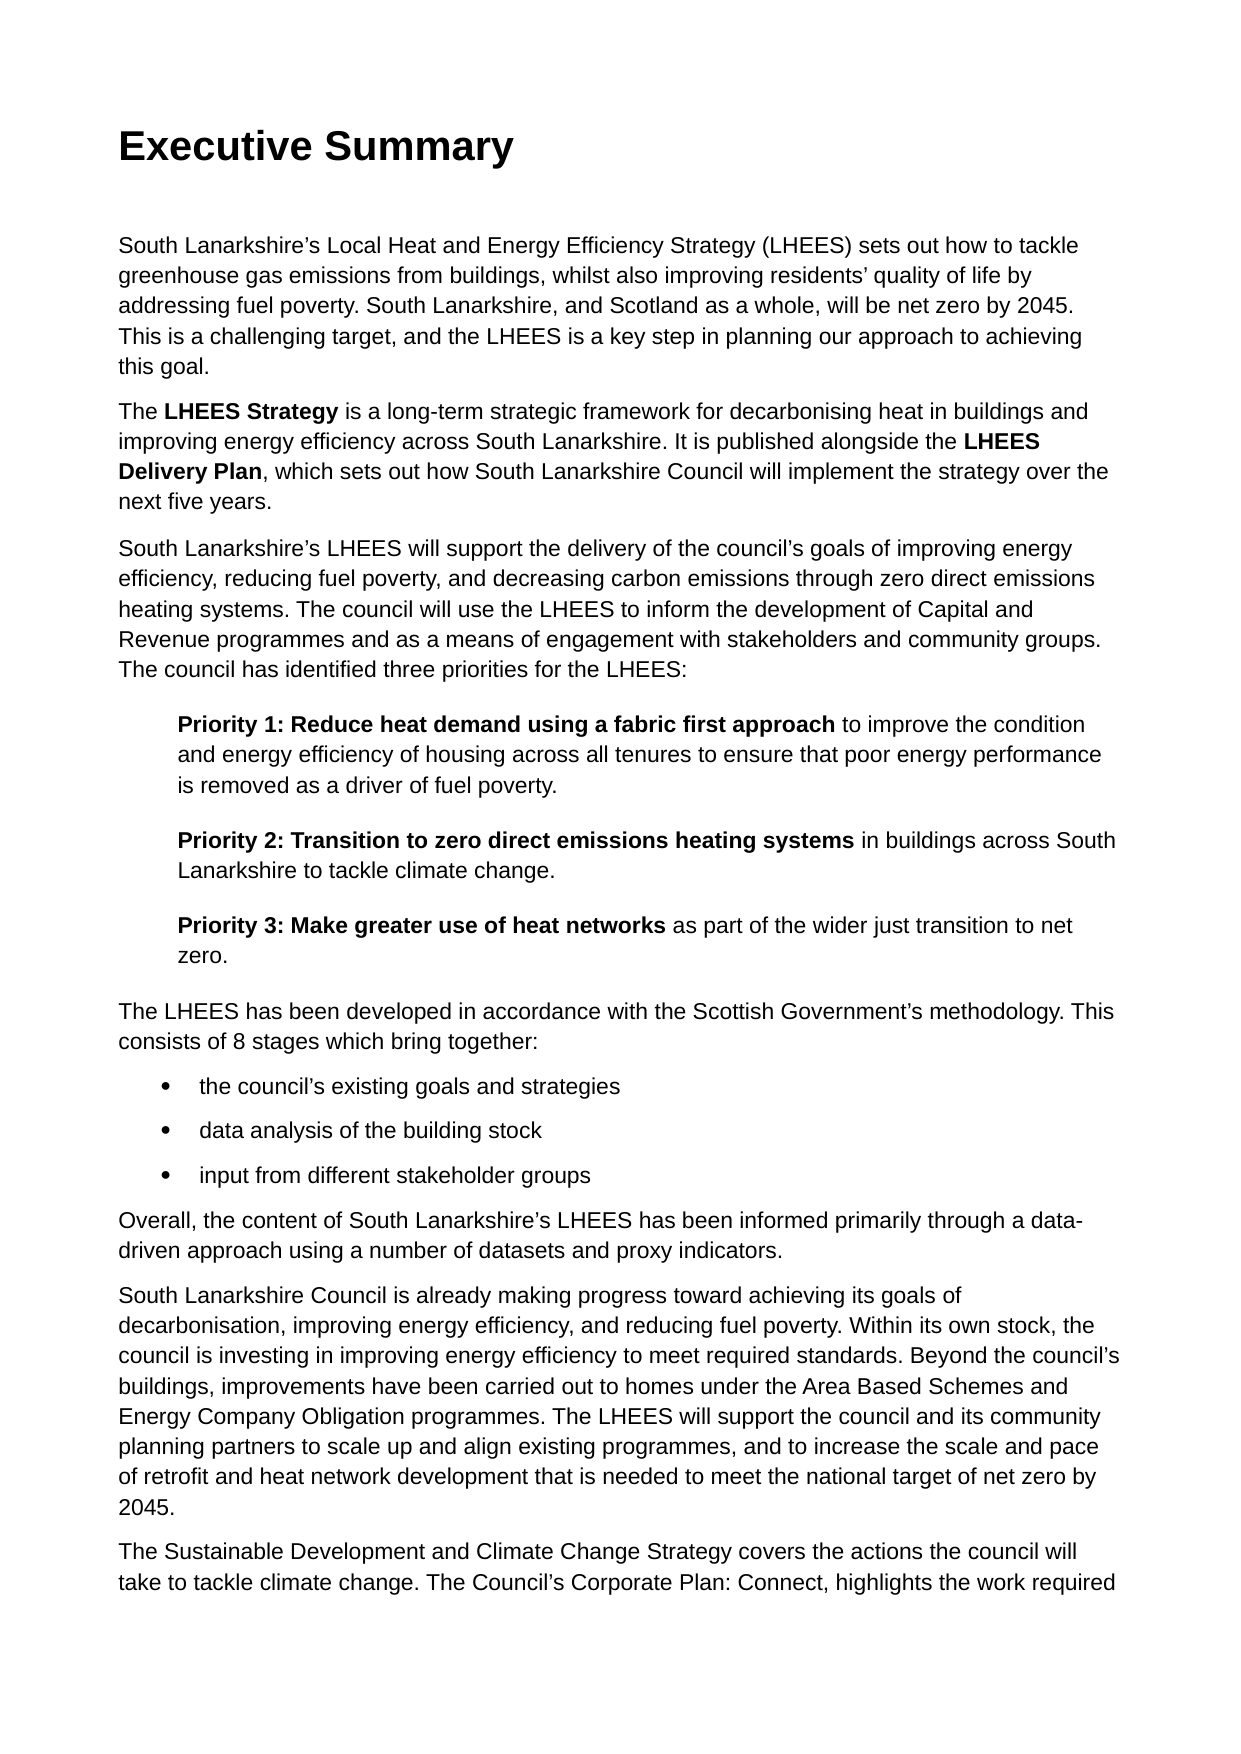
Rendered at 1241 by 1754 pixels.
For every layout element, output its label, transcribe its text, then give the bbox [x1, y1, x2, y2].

text Overall, the content of South Lanarkshire’s LHEES has been informed primarily through a data-driven approach using a number of datasets and proxy indicators. [118, 1207, 1122, 1263]
text Priority 3: Make greater use of heat networks as part of the wider just transition to net zero. [177, 912, 1122, 969]
text The LHEES Strategy is a long-term strategic framework for decarbonising heat in buildings and improving energy efficiency across South Lanarkshire. It is published alongside the LHEES Delivery Plan, which sets out how South Lanarkshire Council will implement the strategy over the next five years. [118, 398, 1122, 514]
list data analysis of the building stock [162, 1117, 1122, 1144]
text South Lanarkshire’s Local Heat and Energy Efficiency Strategy (LHEES) sets out how to tackle greenhouse gas emissions from buildings, whilst also improving residents’ quality of life by addressing fuel poverty. South Lanarkshire, and Scotland as a whole, will be net zero by 2045. This is a challenging target, and the LHEES is a key step in planning our approach to achieving this goal. [118, 232, 1122, 379]
text Priority 2: Transition to zero direct emissions heating systems in buildings across South Lanarkshire to tackle climate change. [177, 827, 1122, 883]
text The Sustainable Development and Climate Change Strategy covers the actions the council will take to tackle climate change. The Council’s Corporate Plan: Connect, highlights the work required [118, 1538, 1122, 1595]
text South Lanarkshire Council is already making progress toward achieving its goals of decarbonisation, improving energy efficiency, and reducing fuel poverty. Within its own stock, the council is investing in improving energy efficiency to meet required standards. Beyond the council’s buildings, improvements have been carried out to homes under the Area Based Schemes and Energy Company Obligation programmes. The LHEES will support the council and its community planning partners to scale up and align existing programmes, and to increase the scale and pace of retrofit and heat network development that is needed to meet the national target of net zero by 2045. [118, 1282, 1122, 1520]
list input from different stakeholder groups [162, 1162, 1122, 1188]
text Priority 1: Reduce heat demand using a fabric first approach to improve the condition and energy efficiency of housing across all tenures to ensure that poor energy performance is removed as a driver of fuel poverty. [177, 711, 1122, 798]
text South Lanarkshire’s LHEES will support the delivery of the council’s goals of improving energy efficiency, reducing fuel poverty, and decreasing carbon emissions through zero direct emissions heating systems. The council will use the LHEES to inform the development of Capital and Revenue programmes and as a means of engagement with stakeholders and community groups. The council has identified three priorities for the LHEES: [118, 535, 1122, 682]
text Executive Summary [118, 122, 1122, 170]
text The LHEES has been developed in accordance with the Scottish Government’s methodology. This consists of 8 stages which bring together: [118, 998, 1122, 1054]
list the council’s existing goals and strategies [162, 1073, 1122, 1099]
